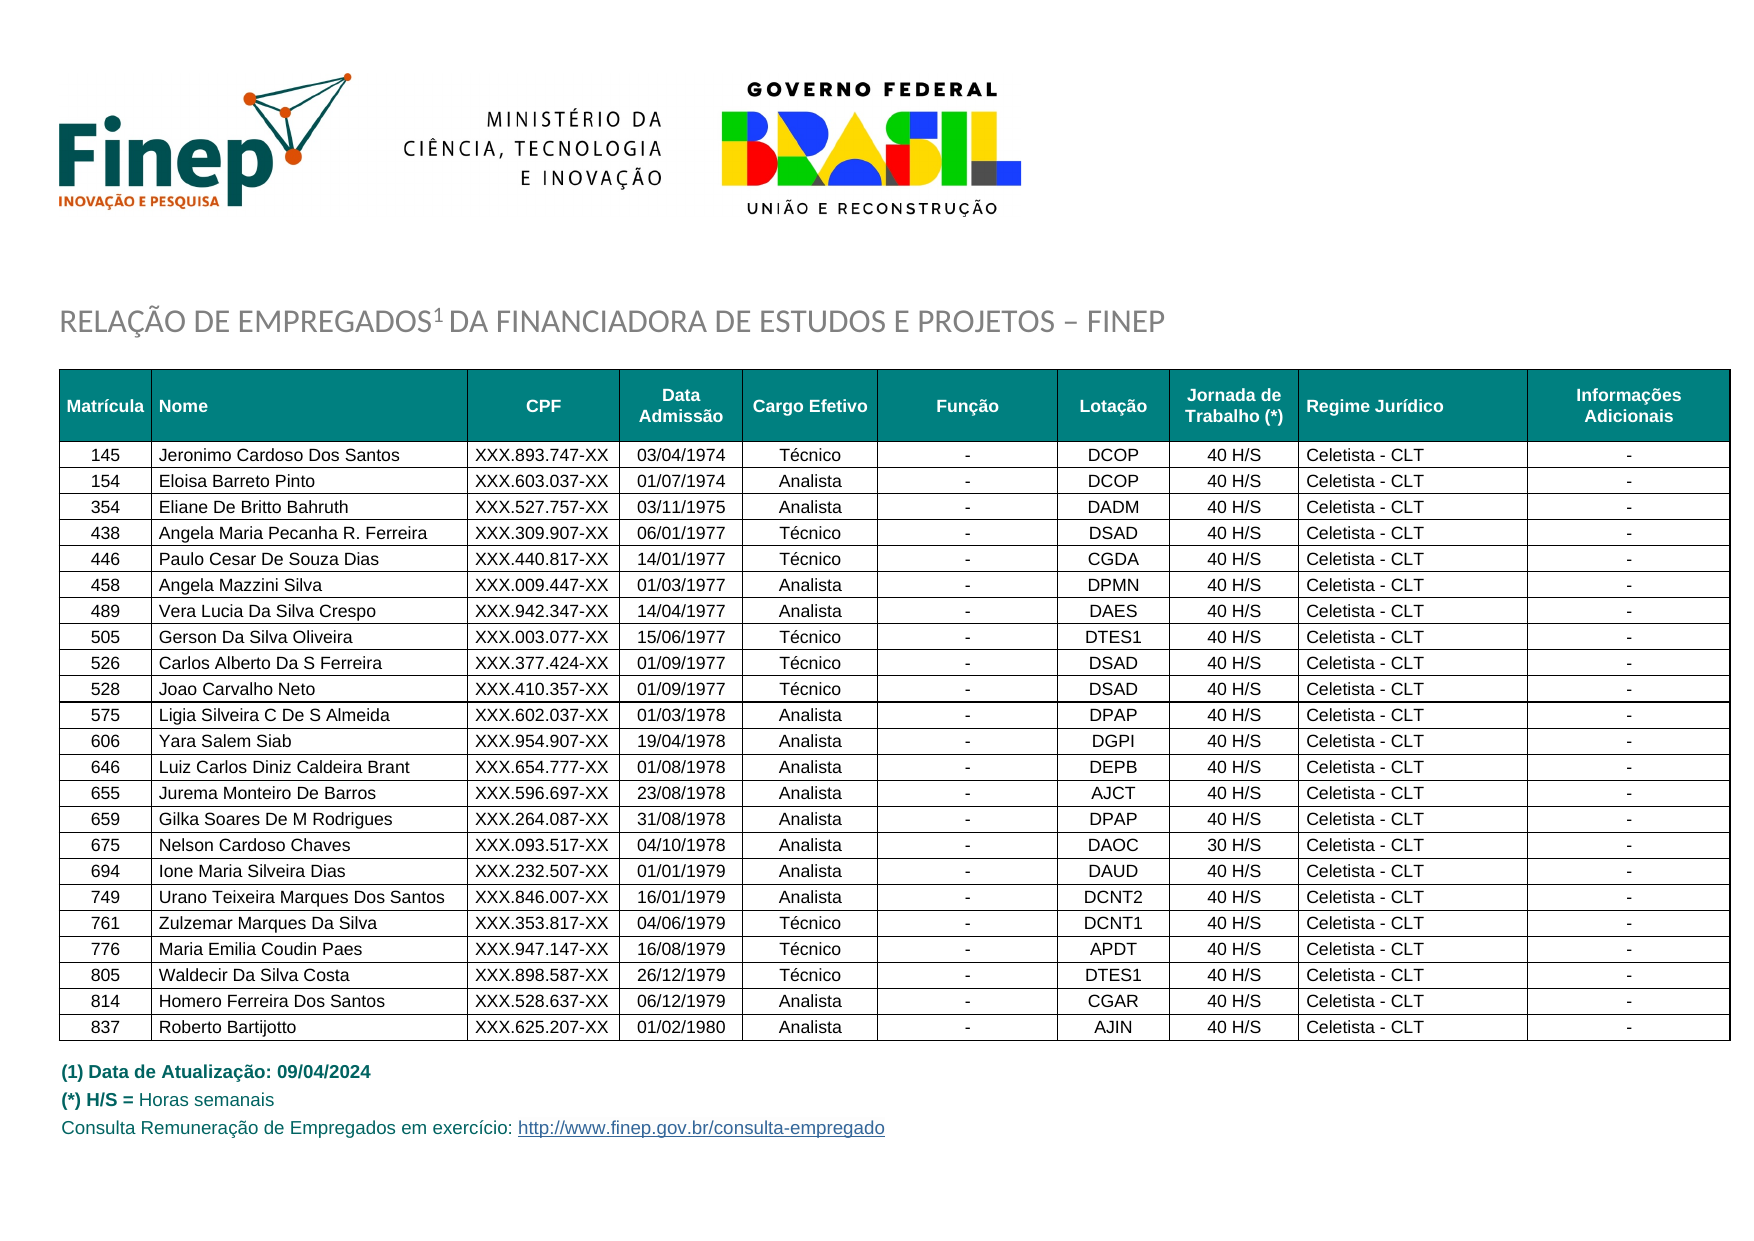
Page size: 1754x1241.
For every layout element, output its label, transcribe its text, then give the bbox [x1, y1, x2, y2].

table_cell XXX.527.757-XX [468, 494, 619, 519]
table_cell - [1528, 520, 1729, 545]
table_header Regime Jurídico [1299, 370, 1527, 441]
table_header Matrícula [60, 370, 151, 441]
table_cell - [1528, 963, 1729, 988]
table_cell - [878, 1015, 1057, 1040]
table_cell 04/06/1979 [620, 911, 742, 936]
table_cell Analista [743, 833, 877, 858]
table_cell XXX.602.037-XX [468, 703, 619, 727]
table_cell - [878, 650, 1057, 675]
table_cell Celetista - CLT [1299, 833, 1527, 858]
table_cell - [1528, 859, 1729, 884]
table_cell CGAR [1058, 989, 1169, 1014]
table_cell 40 H/S [1170, 807, 1298, 832]
table_cell XXX.942.347-XX [468, 598, 619, 623]
table_cell 575 [60, 703, 151, 727]
table_cell 40 H/S [1170, 755, 1298, 779]
table_cell Celetista - CLT [1299, 911, 1527, 936]
table_cell - [878, 624, 1057, 649]
table_cell 776 [60, 937, 151, 962]
table_cell 749 [60, 885, 151, 910]
table_cell 26/12/1979 [620, 963, 742, 988]
table_cell 145 [60, 442, 151, 467]
table_cell 40 H/S [1170, 729, 1298, 753]
table_cell Celetista - CLT [1299, 703, 1527, 727]
table_cell Celetista - CLT [1299, 807, 1527, 832]
table_cell Analista [743, 494, 877, 519]
table_cell Urano Teixeira Marques Dos Santos [152, 885, 467, 910]
table_header Informações Adicionais [1528, 370, 1729, 441]
table_cell 606 [60, 729, 151, 753]
table_cell 761 [60, 911, 151, 936]
table_cell - [878, 911, 1057, 936]
table_cell 01/09/1977 [620, 676, 742, 701]
table_cell - [878, 442, 1057, 467]
table_cell Técnico [743, 546, 877, 571]
table_cell Homero Ferreira Dos Santos [152, 989, 467, 1014]
table_cell - [1528, 729, 1729, 753]
table_cell Celetista - CLT [1299, 494, 1527, 519]
table_cell 06/01/1977 [620, 520, 742, 545]
table_cell 694 [60, 859, 151, 884]
table_cell Eloisa Barreto Pinto [152, 468, 467, 493]
table_cell Celetista - CLT [1299, 885, 1527, 910]
table_cell - [1528, 885, 1729, 910]
table_cell XXX.093.517-XX [468, 833, 619, 858]
table_cell 837 [60, 1015, 151, 1040]
table_cell - [878, 676, 1057, 701]
table_cell - [1528, 807, 1729, 832]
table_cell 03/11/1975 [620, 494, 742, 519]
table_cell DTES1 [1058, 963, 1169, 988]
table_cell Ligia Silveira C De S Almeida [152, 703, 467, 727]
table_cell DAES [1058, 598, 1169, 623]
table_cell XXX.528.637-XX [468, 989, 619, 1014]
table_cell Jeronimo Cardoso Dos Santos [152, 442, 467, 467]
table_cell - [878, 833, 1057, 858]
table_cell 646 [60, 755, 151, 779]
table_cell DADM [1058, 494, 1169, 519]
table_cell Analista [743, 885, 877, 910]
table_cell Celetista - CLT [1299, 859, 1527, 884]
table_cell 40 H/S [1170, 468, 1298, 493]
table_cell XXX.309.907-XX [468, 520, 619, 545]
table_cell Analista [743, 703, 877, 727]
table_cell 40 H/S [1170, 781, 1298, 806]
table_cell Yara Salem Siab [152, 729, 467, 753]
table_cell Celetista - CLT [1299, 624, 1527, 649]
table_cell 30 H/S [1170, 833, 1298, 858]
table_cell Analista [743, 468, 877, 493]
table_cell - [878, 494, 1057, 519]
table_cell Ione Maria Silveira Dias [152, 859, 467, 884]
table_cell Joao Carvalho Neto [152, 676, 467, 701]
table_cell Roberto Bartijotto [152, 1015, 467, 1040]
table_cell 40 H/S [1170, 676, 1298, 701]
table_cell Gilka Soares De M Rodrigues [152, 807, 467, 832]
table_cell Técnico [743, 520, 877, 545]
table_cell Vera Lucia Da Silva Crespo [152, 598, 467, 623]
table_cell DAOC [1058, 833, 1169, 858]
table_cell - [1528, 468, 1729, 493]
table_cell XXX.625.207-XX [468, 1015, 619, 1040]
table_cell - [1528, 442, 1729, 467]
table_cell Eliane De Britto Bahruth [152, 494, 467, 519]
table_cell 14/01/1977 [620, 546, 742, 571]
table_cell Analista [743, 989, 877, 1014]
table_cell 40 H/S [1170, 442, 1298, 467]
table_cell 40 H/S [1170, 885, 1298, 910]
table_cell XXX.003.077-XX [468, 624, 619, 649]
table_cell Zulzemar Marques Da Silva [152, 911, 467, 936]
table_cell DCNT2 [1058, 885, 1169, 910]
table_cell 40 H/S [1170, 703, 1298, 727]
table_cell DSAD [1058, 650, 1169, 675]
table_cell XXX.898.587-XX [468, 963, 619, 988]
table_header Jornada de Trabalho (*) [1170, 370, 1298, 441]
table_cell DSAD [1058, 676, 1169, 701]
table_cell - [1528, 703, 1729, 727]
table_cell Analista [743, 572, 877, 597]
table_cell Técnico [743, 676, 877, 701]
table_cell Celetista - CLT [1299, 781, 1527, 806]
table_cell DCNT1 [1058, 911, 1169, 936]
table_cell - [1528, 911, 1729, 936]
table_cell Paulo Cesar De Souza Dias [152, 546, 467, 571]
table_cell - [878, 859, 1057, 884]
table_cell 40 H/S [1170, 650, 1298, 675]
table_cell Celetista - CLT [1299, 937, 1527, 962]
table_cell Nelson Cardoso Chaves [152, 833, 467, 858]
table_cell Analista [743, 729, 877, 753]
table_cell - [1528, 546, 1729, 571]
table_cell DGPI [1058, 729, 1169, 753]
table_cell XXX.410.357-XX [468, 676, 619, 701]
table_cell 01/03/1977 [620, 572, 742, 597]
table_cell CGDA [1058, 546, 1169, 571]
table_cell XXX.947.147-XX [468, 937, 619, 962]
table_cell - [878, 807, 1057, 832]
table_cell Jurema Monteiro De Barros [152, 781, 467, 806]
table_cell 01/03/1978 [620, 703, 742, 727]
table_cell Celetista - CLT [1299, 650, 1527, 675]
table_cell XXX.264.087-XX [468, 807, 619, 832]
table_header Lotação [1058, 370, 1169, 441]
table_cell Técnico [743, 442, 877, 467]
table_cell - [878, 729, 1057, 753]
table_cell XXX.440.817-XX [468, 546, 619, 571]
table_cell - [878, 989, 1057, 1014]
table_cell 15/06/1977 [620, 624, 742, 649]
table_cell 40 H/S [1170, 494, 1298, 519]
table_cell 528 [60, 676, 151, 701]
table_header Função [878, 370, 1057, 441]
table_cell 04/10/1978 [620, 833, 742, 858]
table_cell Celetista - CLT [1299, 963, 1527, 988]
table_cell Angela Mazzini Silva [152, 572, 467, 597]
table_cell 40 H/S [1170, 963, 1298, 988]
table_cell 655 [60, 781, 151, 806]
table_cell - [1528, 598, 1729, 623]
table_cell XXX.353.817-XX [468, 911, 619, 936]
table_cell 16/01/1979 [620, 885, 742, 910]
table_cell 40 H/S [1170, 937, 1298, 962]
table_cell Waldecir Da Silva Costa [152, 963, 467, 988]
table_cell - [878, 885, 1057, 910]
table_cell - [878, 963, 1057, 988]
table_cell AJIN [1058, 1015, 1169, 1040]
table_cell XXX.232.507-XX [468, 859, 619, 884]
table_cell Analista [743, 755, 877, 779]
table_cell 354 [60, 494, 151, 519]
table_cell XXX.846.007-XX [468, 885, 619, 910]
table_cell 505 [60, 624, 151, 649]
table_cell DEPB [1058, 755, 1169, 779]
table_cell 01/02/1980 [620, 1015, 742, 1040]
table_cell Analista [743, 1015, 877, 1040]
table_cell XXX.377.424-XX [468, 650, 619, 675]
table_cell AJCT [1058, 781, 1169, 806]
table_cell - [1528, 781, 1729, 806]
table_cell DPAP [1058, 807, 1169, 832]
table_cell Técnico [743, 963, 877, 988]
table_cell - [1528, 833, 1729, 858]
table_cell - [878, 572, 1057, 597]
table_cell 03/04/1974 [620, 442, 742, 467]
table_cell Analista [743, 859, 877, 884]
table_cell - [1528, 937, 1729, 962]
table_cell Celetista - CLT [1299, 442, 1527, 467]
table_cell 814 [60, 989, 151, 1014]
table_cell 40 H/S [1170, 1015, 1298, 1040]
table_cell 489 [60, 598, 151, 623]
table_cell - [1528, 755, 1729, 779]
table_cell XXX.009.447-XX [468, 572, 619, 597]
table_cell 40 H/S [1170, 624, 1298, 649]
table_cell 446 [60, 546, 151, 571]
table_cell Celetista - CLT [1299, 572, 1527, 597]
table_cell - [1528, 624, 1729, 649]
table_cell XXX.654.777-XX [468, 755, 619, 779]
table_cell 01/09/1977 [620, 650, 742, 675]
table_cell Celetista - CLT [1299, 755, 1527, 779]
table_cell 01/08/1978 [620, 755, 742, 779]
table_cell 23/08/1978 [620, 781, 742, 806]
table_cell Celetista - CLT [1299, 598, 1527, 623]
table_cell 40 H/S [1170, 989, 1298, 1014]
table_cell - [1528, 989, 1729, 1014]
table_cell - [1528, 1015, 1729, 1040]
table_cell - [878, 468, 1057, 493]
table_cell Técnico [743, 650, 877, 675]
table_header Data Admissão [620, 370, 742, 441]
table_cell - [878, 781, 1057, 806]
table_cell - [1528, 572, 1729, 597]
table_cell Celetista - CLT [1299, 546, 1527, 571]
table_cell XXX.596.697-XX [468, 781, 619, 806]
table_cell Celetista - CLT [1299, 729, 1527, 753]
table_cell 805 [60, 963, 151, 988]
table_cell Técnico [743, 937, 877, 962]
table_cell - [878, 546, 1057, 571]
table_cell - [878, 703, 1057, 727]
table_cell 675 [60, 833, 151, 858]
table_cell DCOP [1058, 442, 1169, 467]
table_cell - [878, 937, 1057, 962]
table_cell 659 [60, 807, 151, 832]
table_cell 40 H/S [1170, 572, 1298, 597]
table_cell 16/08/1979 [620, 937, 742, 962]
table_cell Celetista - CLT [1299, 989, 1527, 1014]
table_cell DCOP [1058, 468, 1169, 493]
table_cell Carlos Alberto Da S Ferreira [152, 650, 467, 675]
table_cell 14/04/1977 [620, 598, 742, 623]
table_cell 40 H/S [1170, 859, 1298, 884]
table_header CPF [468, 370, 619, 441]
table_cell Gerson Da Silva Oliveira [152, 624, 467, 649]
table_cell 06/12/1979 [620, 989, 742, 1014]
table_cell DSAD [1058, 520, 1169, 545]
table_cell Celetista - CLT [1299, 1015, 1527, 1040]
table_cell Angela Maria Pecanha R. Ferreira [152, 520, 467, 545]
table_cell XXX.603.037-XX [468, 468, 619, 493]
table_cell 458 [60, 572, 151, 597]
table_cell APDT [1058, 937, 1169, 962]
table_cell 19/04/1978 [620, 729, 742, 753]
table_cell - [1528, 650, 1729, 675]
table_cell Técnico [743, 624, 877, 649]
table_cell DTES1 [1058, 624, 1169, 649]
table_cell Luiz Carlos Diniz Caldeira Brant [152, 755, 467, 779]
table_cell 01/01/1979 [620, 859, 742, 884]
table_cell 154 [60, 468, 151, 493]
table_cell - [1528, 494, 1729, 519]
table_cell Celetista - CLT [1299, 520, 1527, 545]
table_cell 40 H/S [1170, 520, 1298, 545]
table_cell Maria Emilia Coudin Paes [152, 937, 467, 962]
table_cell Celetista - CLT [1299, 468, 1527, 493]
table_cell DPMN [1058, 572, 1169, 597]
table_cell 40 H/S [1170, 911, 1298, 936]
table_cell 438 [60, 520, 151, 545]
table_cell - [878, 598, 1057, 623]
table_cell XXX.954.907-XX [468, 729, 619, 753]
table_cell Analista [743, 598, 877, 623]
table_cell 31/08/1978 [620, 807, 742, 832]
table_cell Analista [743, 807, 877, 832]
table_cell Celetista - CLT [1299, 676, 1527, 701]
table_header Cargo Efetivo [743, 370, 877, 441]
table_cell 526 [60, 650, 151, 675]
table_cell - [878, 755, 1057, 779]
table_cell 40 H/S [1170, 598, 1298, 623]
table_cell DAUD [1058, 859, 1169, 884]
table_cell - [878, 520, 1057, 545]
table_cell 01/07/1974 [620, 468, 742, 493]
table_cell Técnico [743, 911, 877, 936]
table_cell 40 H/S [1170, 546, 1298, 571]
table_cell XXX.893.747-XX [468, 442, 619, 467]
table_cell - [1528, 676, 1729, 701]
table_cell DPAP [1058, 703, 1169, 727]
table_header Nome [152, 370, 467, 441]
table_cell Analista [743, 781, 877, 806]
